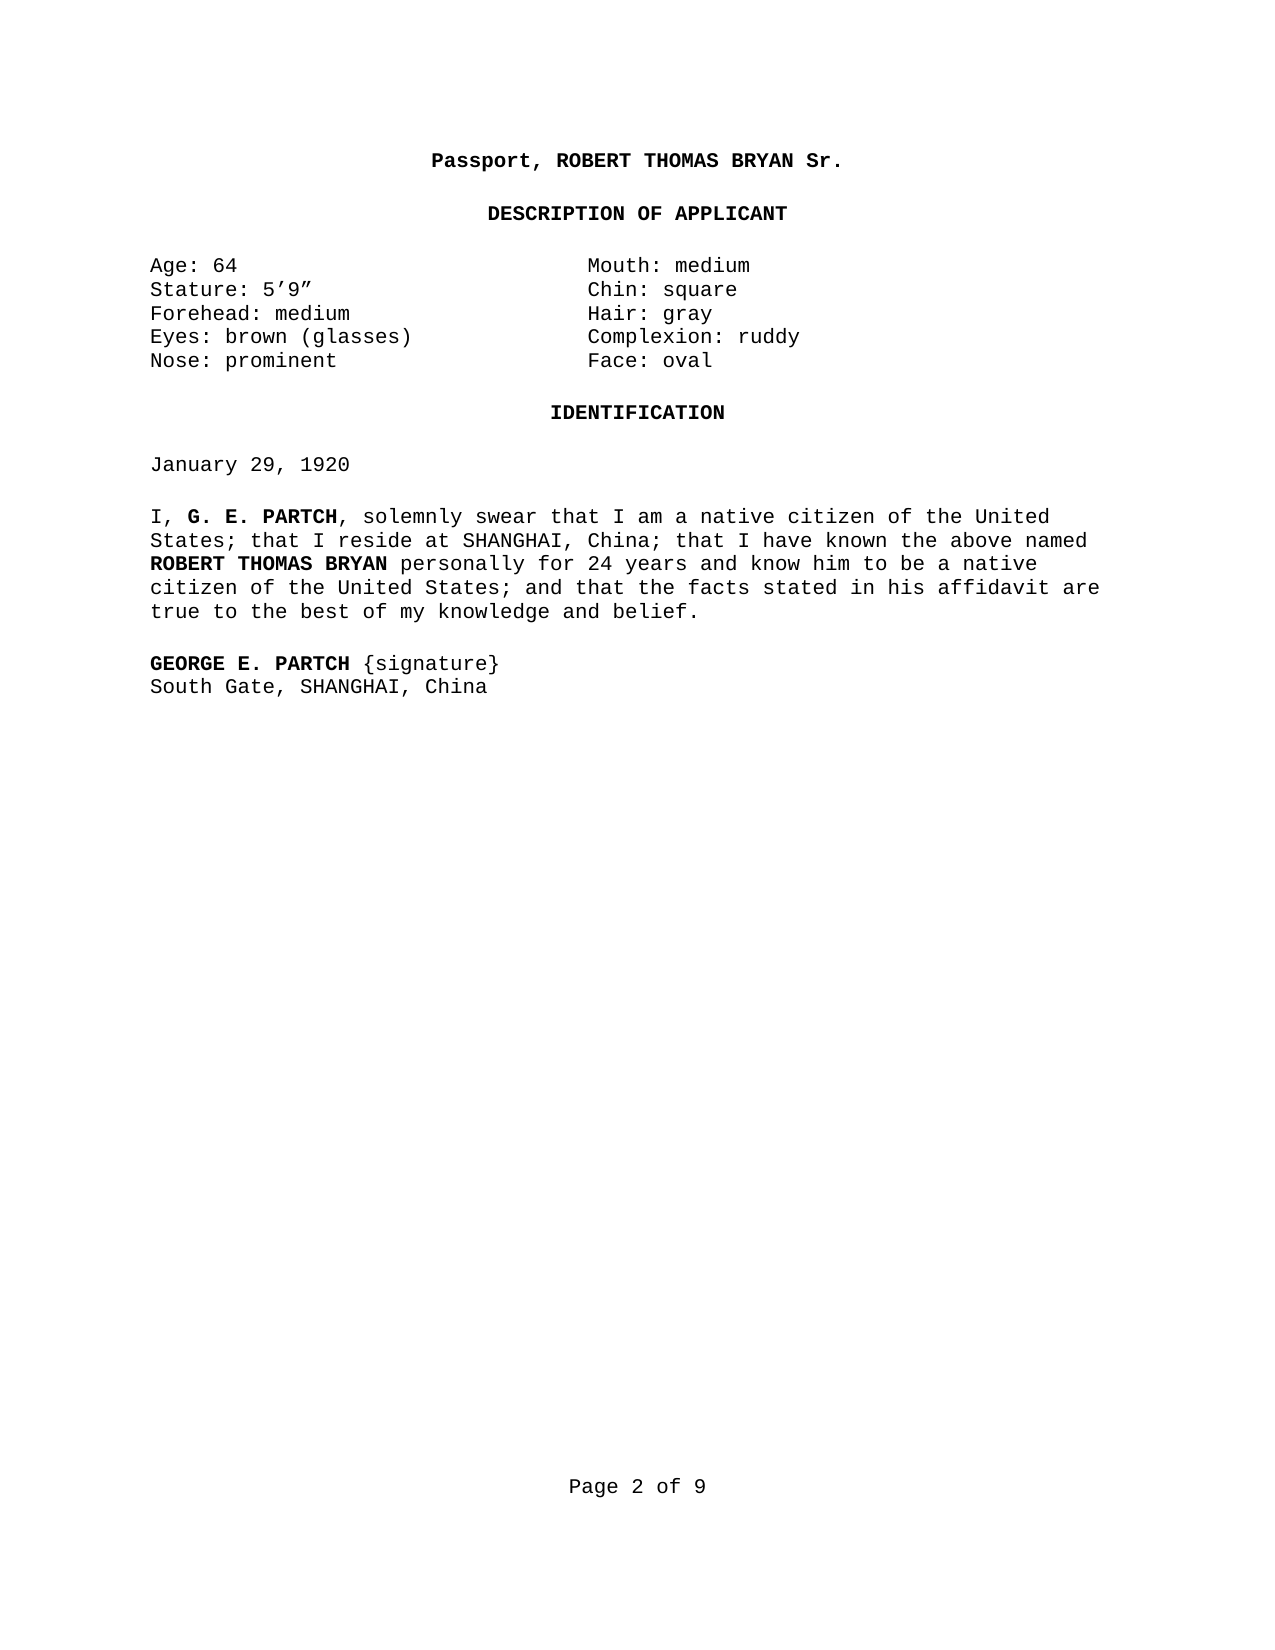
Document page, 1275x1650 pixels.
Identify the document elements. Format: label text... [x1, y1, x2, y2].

text Nose: prominent Face: oval [150, 350, 1125, 373]
text Eyes: brown (glasses) Complexion: ruddy [150, 326, 1125, 350]
text January 29, 1920 [150, 454, 1125, 478]
text I, G. E. Partch, solemnly swear that I am a native citizen of the United States; that I reside at Shanghai, China; that I have known the above named Robert Thomas Bryan personally for 24 years and know him to be a native citizen of the United States; and that the facts stated in his affidavit are true to the best of my knowledge and belief. [150, 506, 1125, 624]
text Identification [150, 402, 1125, 426]
text Age: 64 Mouth: medium [150, 255, 1125, 279]
text Stature: 5’9” Chin: square [150, 279, 1125, 302]
text South Gate, Shanghai, China [150, 676, 1125, 700]
text Forehead: medium Hair: gray [150, 302, 1125, 326]
text Description of Applicant [150, 203, 1125, 227]
text George E. Partch {signature} [150, 653, 1125, 676]
